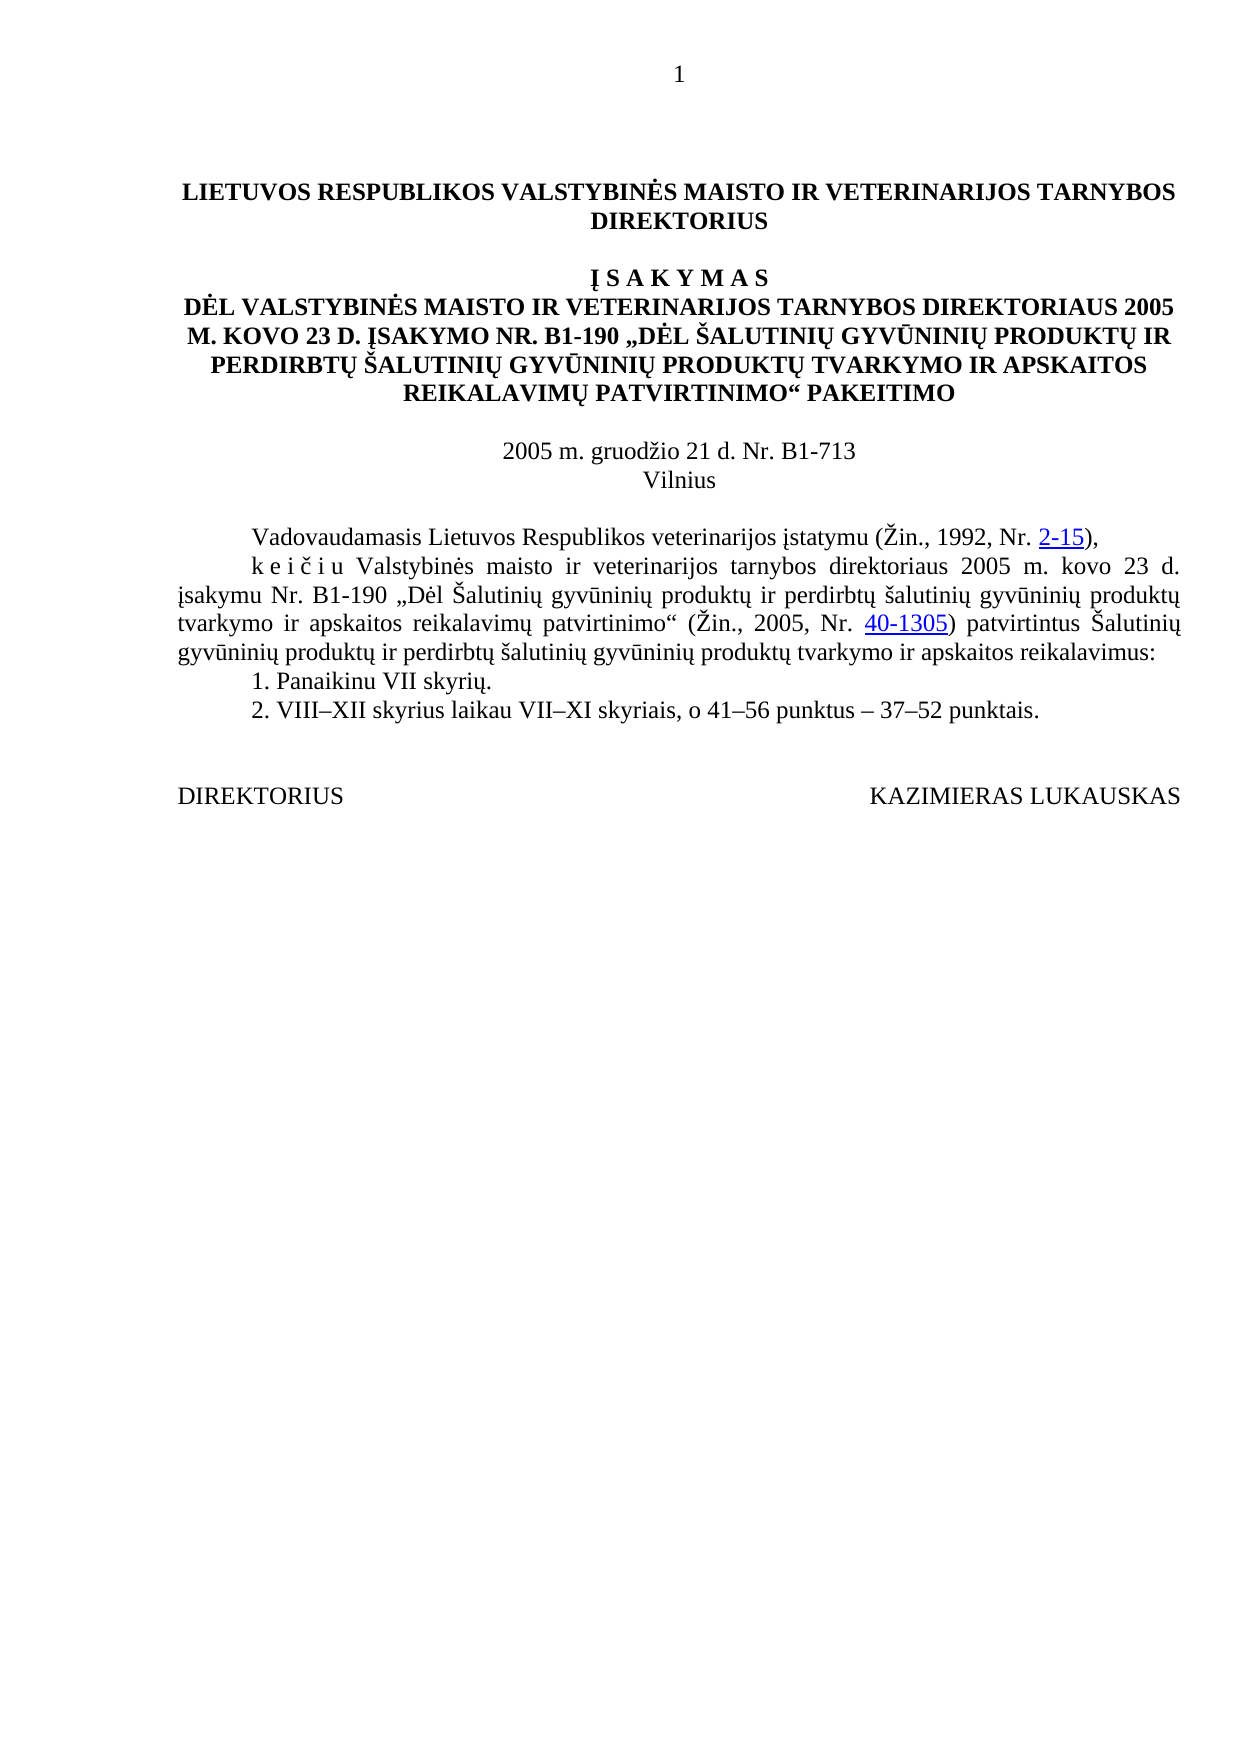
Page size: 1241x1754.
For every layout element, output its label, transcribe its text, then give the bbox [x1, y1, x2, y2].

text LIETUVOS RESPUBLIKOS VALSTYBINĖS MAISTO IR VETERINARIJOS TARNYBOS DIREKTORIUS [177, 177, 1181, 235]
text keičiu Valstybinės maisto ir veterinarijos tarnybos direktoriaus 2005 m. kovo 23 d. įsakymu Nr. B1-190 „Dėl Šalutinių gyvūninių produktų ir perdirbtų šalutinių gyvūninių produktų tvarkymo ir apskaitos reikalavimų patvirtinimo“ (Žin., 2005, Nr. 40-1305) patvirtintus Šalutinių gyvūninių produktų ir perdirbtų šalutinių gyvūninių produktų tvarkymo ir apskaitos reikalavimus: [177, 551, 1181, 666]
text Vilnius [177, 465, 1181, 493]
text Į S A K Y M A S [177, 263, 1181, 292]
text DĖL VALSTYBINĖS MAISTO IR VETERINARIJOS TARNYBOS DIREKTORIAUS 2005 M. KOVO 23 D. ĮSAKYMO NR. B1-190 „DĖL ŠALUTINIŲ GYVŪNINIŲ PRODUKTŲ IR PERDIRBTŲ ŠALUTINIŲ GYVŪNINIŲ PRODUKTŲ TVARKYMO IR APSKAITOS REIKALAVIMŲ PATVIRTINIMO“ PAKEITIMO [177, 292, 1181, 407]
text 2005 m. gruodžio 21 d. Nr. B1-713 [177, 436, 1181, 465]
text Vadovaudamasis Lietuvos Respublikos veterinarijos įstatymu (Žin., 1992, Nr. 2-15), [177, 522, 1181, 551]
text 1. Panaikinu VII skyrių. [177, 666, 1181, 695]
text 2. VIII–XII skyrius laikau VII–XI skyriais, o 41–56 punktus – 37–52 punktais. [177, 695, 1181, 723]
text DIREKTORIUS KAZIMIERAS LUKAUSKAS [177, 781, 1181, 810]
